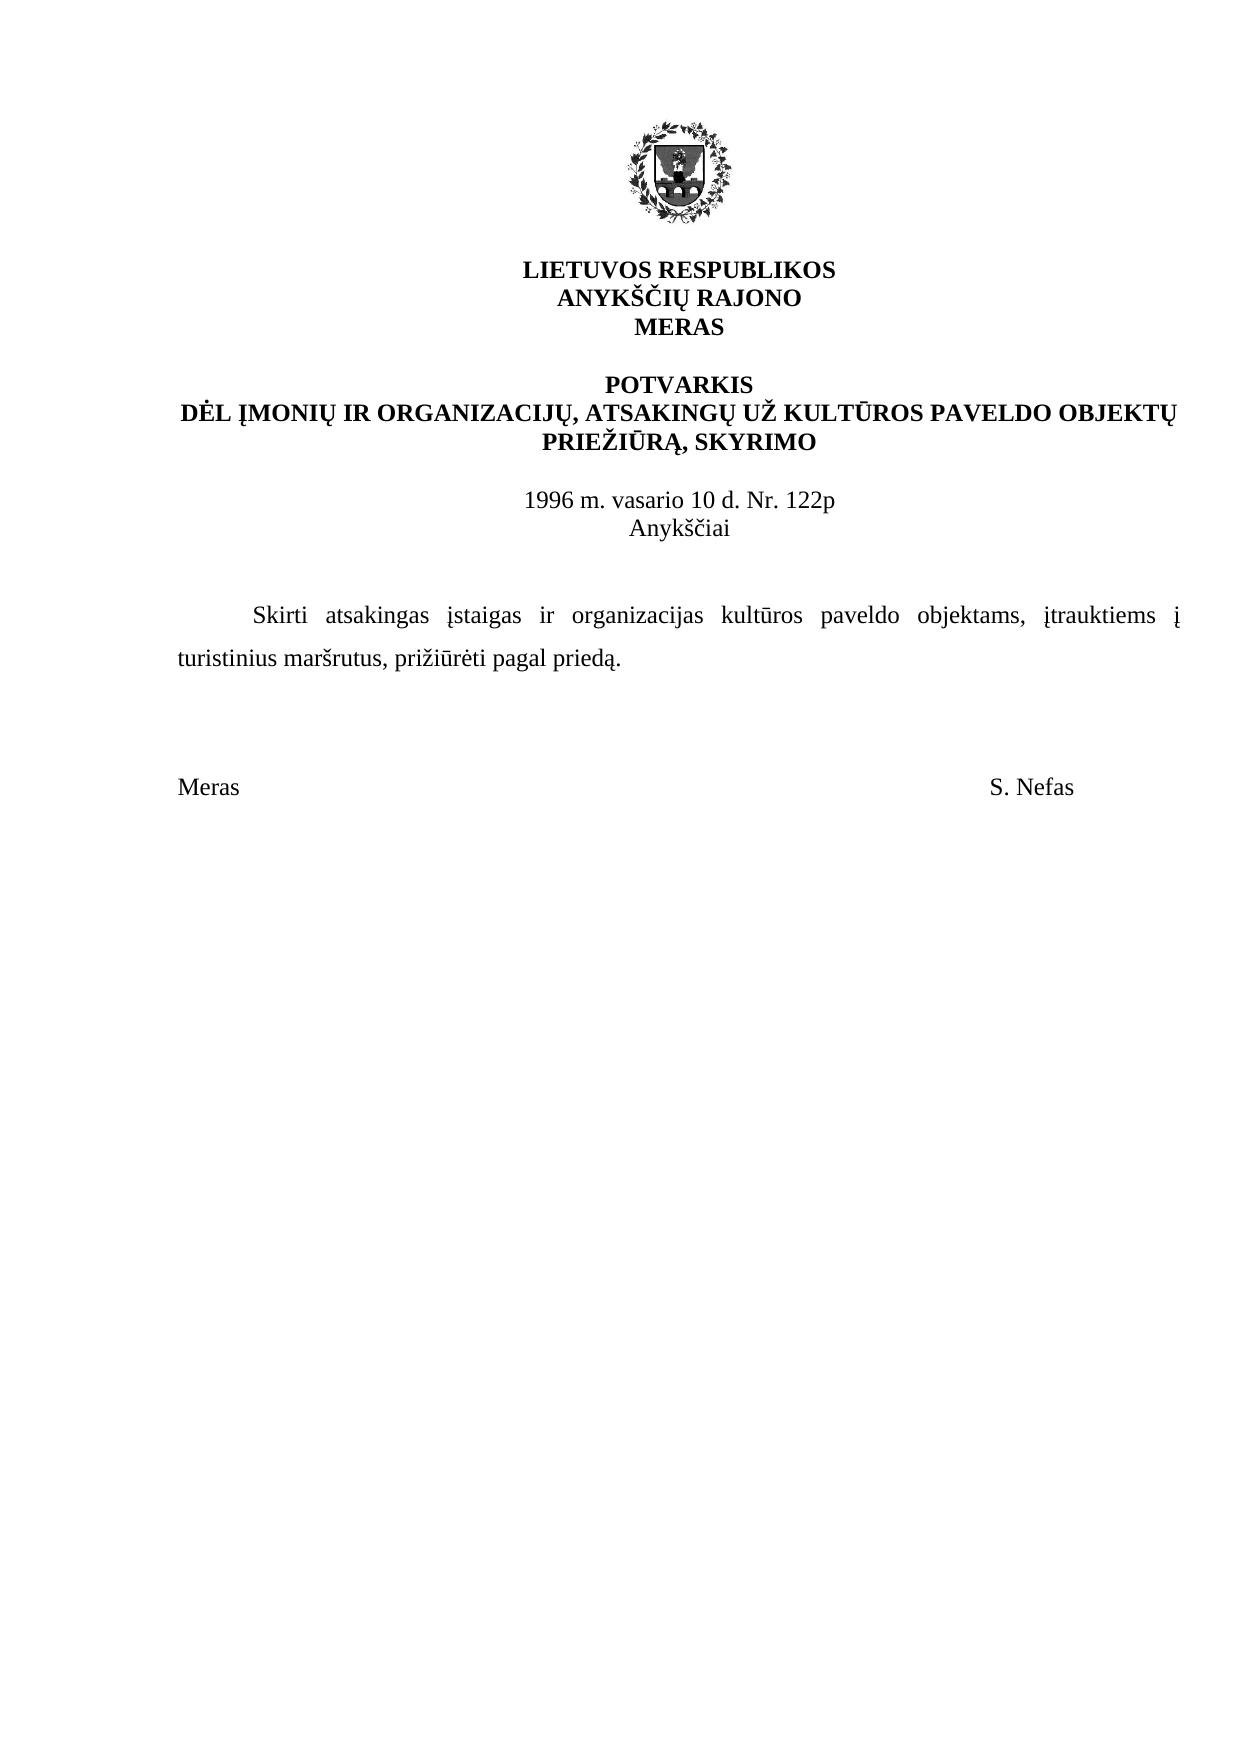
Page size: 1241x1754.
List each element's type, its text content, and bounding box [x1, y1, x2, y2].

text Anykščiai [177, 513, 1181, 542]
text Dėl įmonių ir organizacijų, atsakingų už kultūros paveldo objektų priežiūrą, skyrimo [177, 398, 1181, 456]
text MERAS [177, 312, 1181, 341]
text potvarkis [177, 370, 1181, 398]
text Skirti atsakingas įstaigas ir organizacijas kultūros paveldo objektams, įtrauktiems į turistinius maršrutus, prižiūrėti pagal priedą. [177, 600, 1181, 672]
text ANYKŠČIŲ RAJONO [177, 283, 1181, 312]
text Meras S. Nefas [177, 772, 1181, 801]
text 1996 m. vasario 10 d. Nr. 122p [177, 485, 1181, 513]
text LIETUVOS RESPUBLIKOS [177, 255, 1181, 283]
